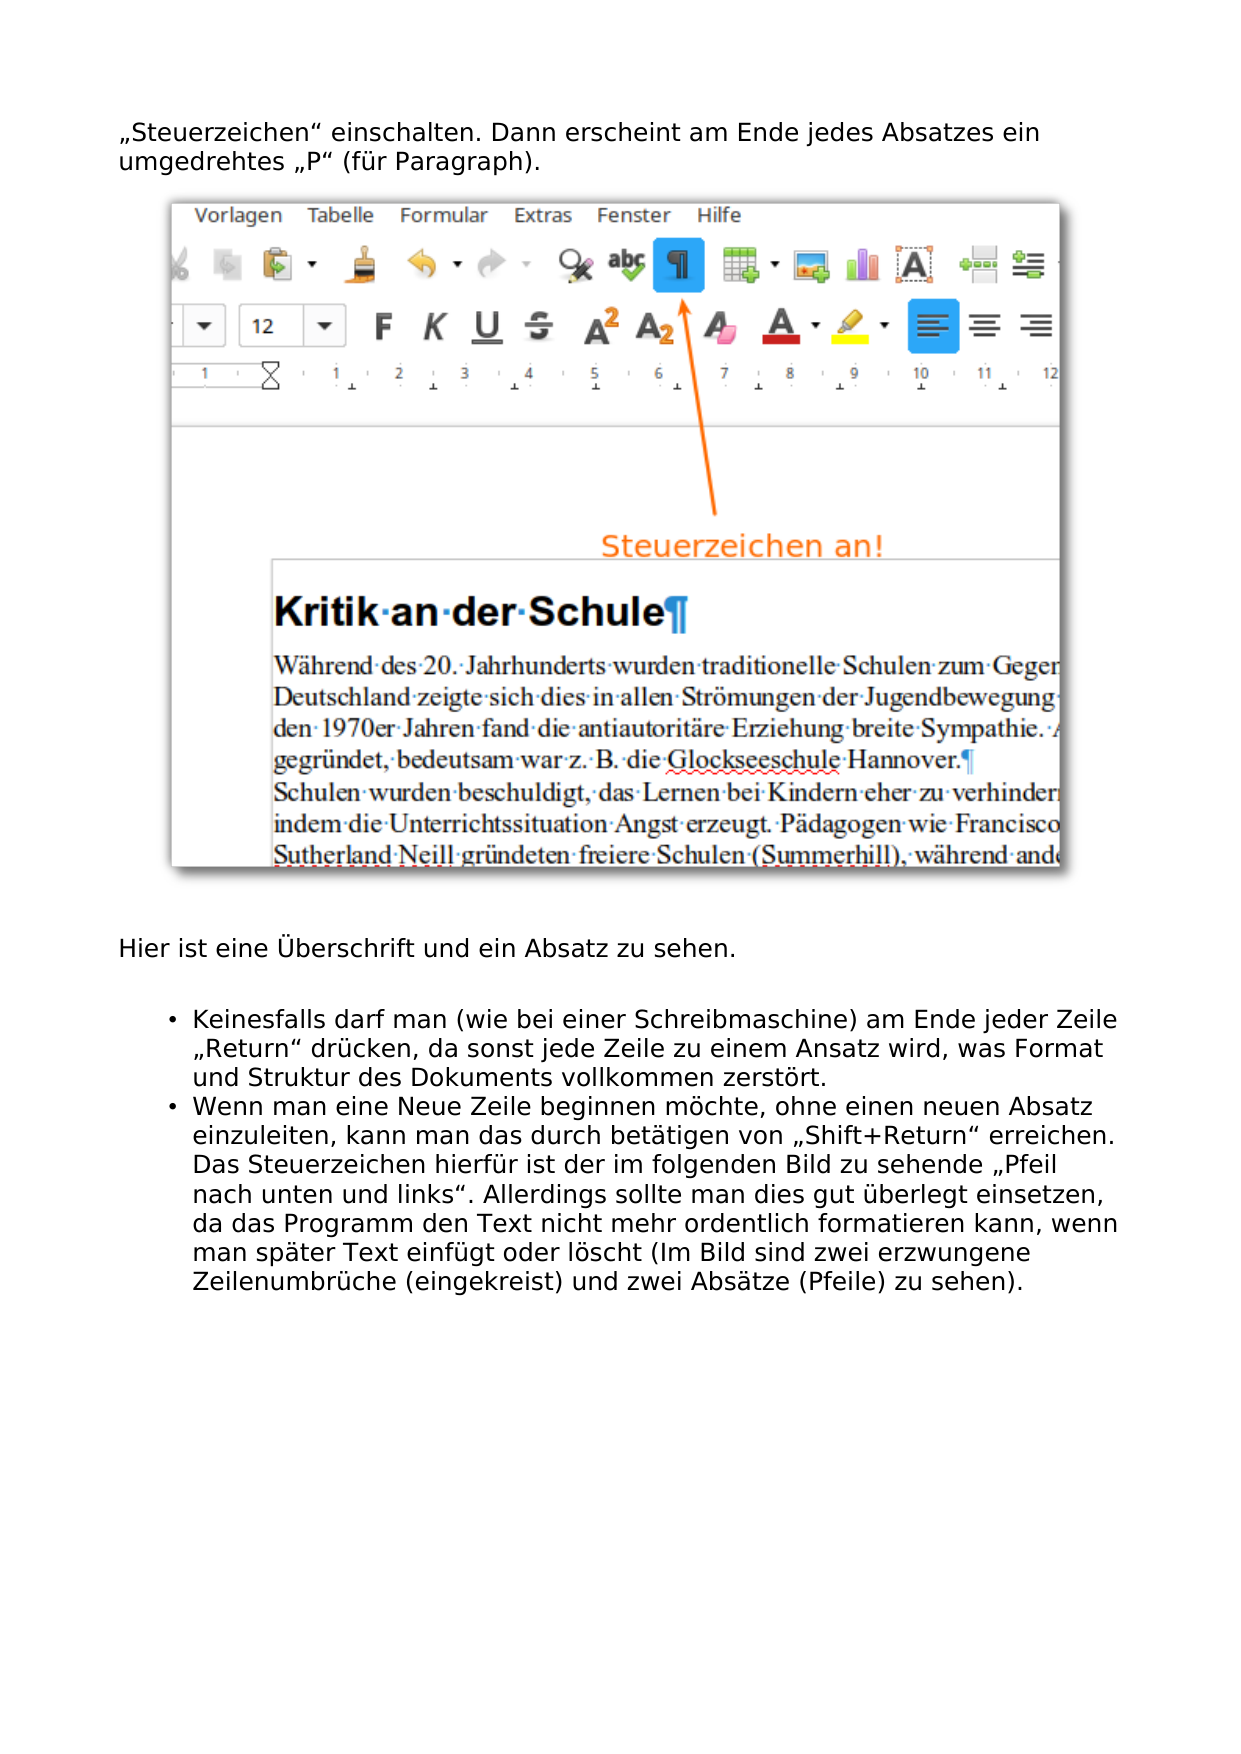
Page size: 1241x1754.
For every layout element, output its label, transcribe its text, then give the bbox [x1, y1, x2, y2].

list Wenn man eine Neue Zeile beginnen möchte, ohne einen neuen Absatz einzuleiten, kann man das durch betätigen von „Shift+Return“ erreichen. Das Steuerzeichen hierfür ist der im folgenden Bild zu sehende „Pfeil nach unten und links“. Allerdings sollte man dies gut überlegt einsetzen, da das Programm den Text nicht mehr ordentlich formatieren kann, wenn man später Text einfügt oder löscht (Im Bild sind zwei erzwungene Zeilenumbrüche (eingekreist) und zwei Absätze (Pfeile) zu sehen). [177, 1092, 1122, 1297]
picture [156, 188, 1085, 892]
text Hier ist eine Überschrift und ein Absatz zu sehen. [118, 934, 1122, 963]
list Keinesfalls darf man (wie bei einer Schreibmaschine) am Ende jeder Zeile „Return“ drücken, da sonst jede Zeile zu einem Ansatz wird, was Format und Struktur des Dokuments vollkommen zerstört. [177, 1005, 1122, 1092]
text „Steuerzeichen“ einschalten. Dann erscheint am Ende jedes Absatzes ein umgedrehtes „P“ (für Paragraph). [118, 118, 1122, 176]
